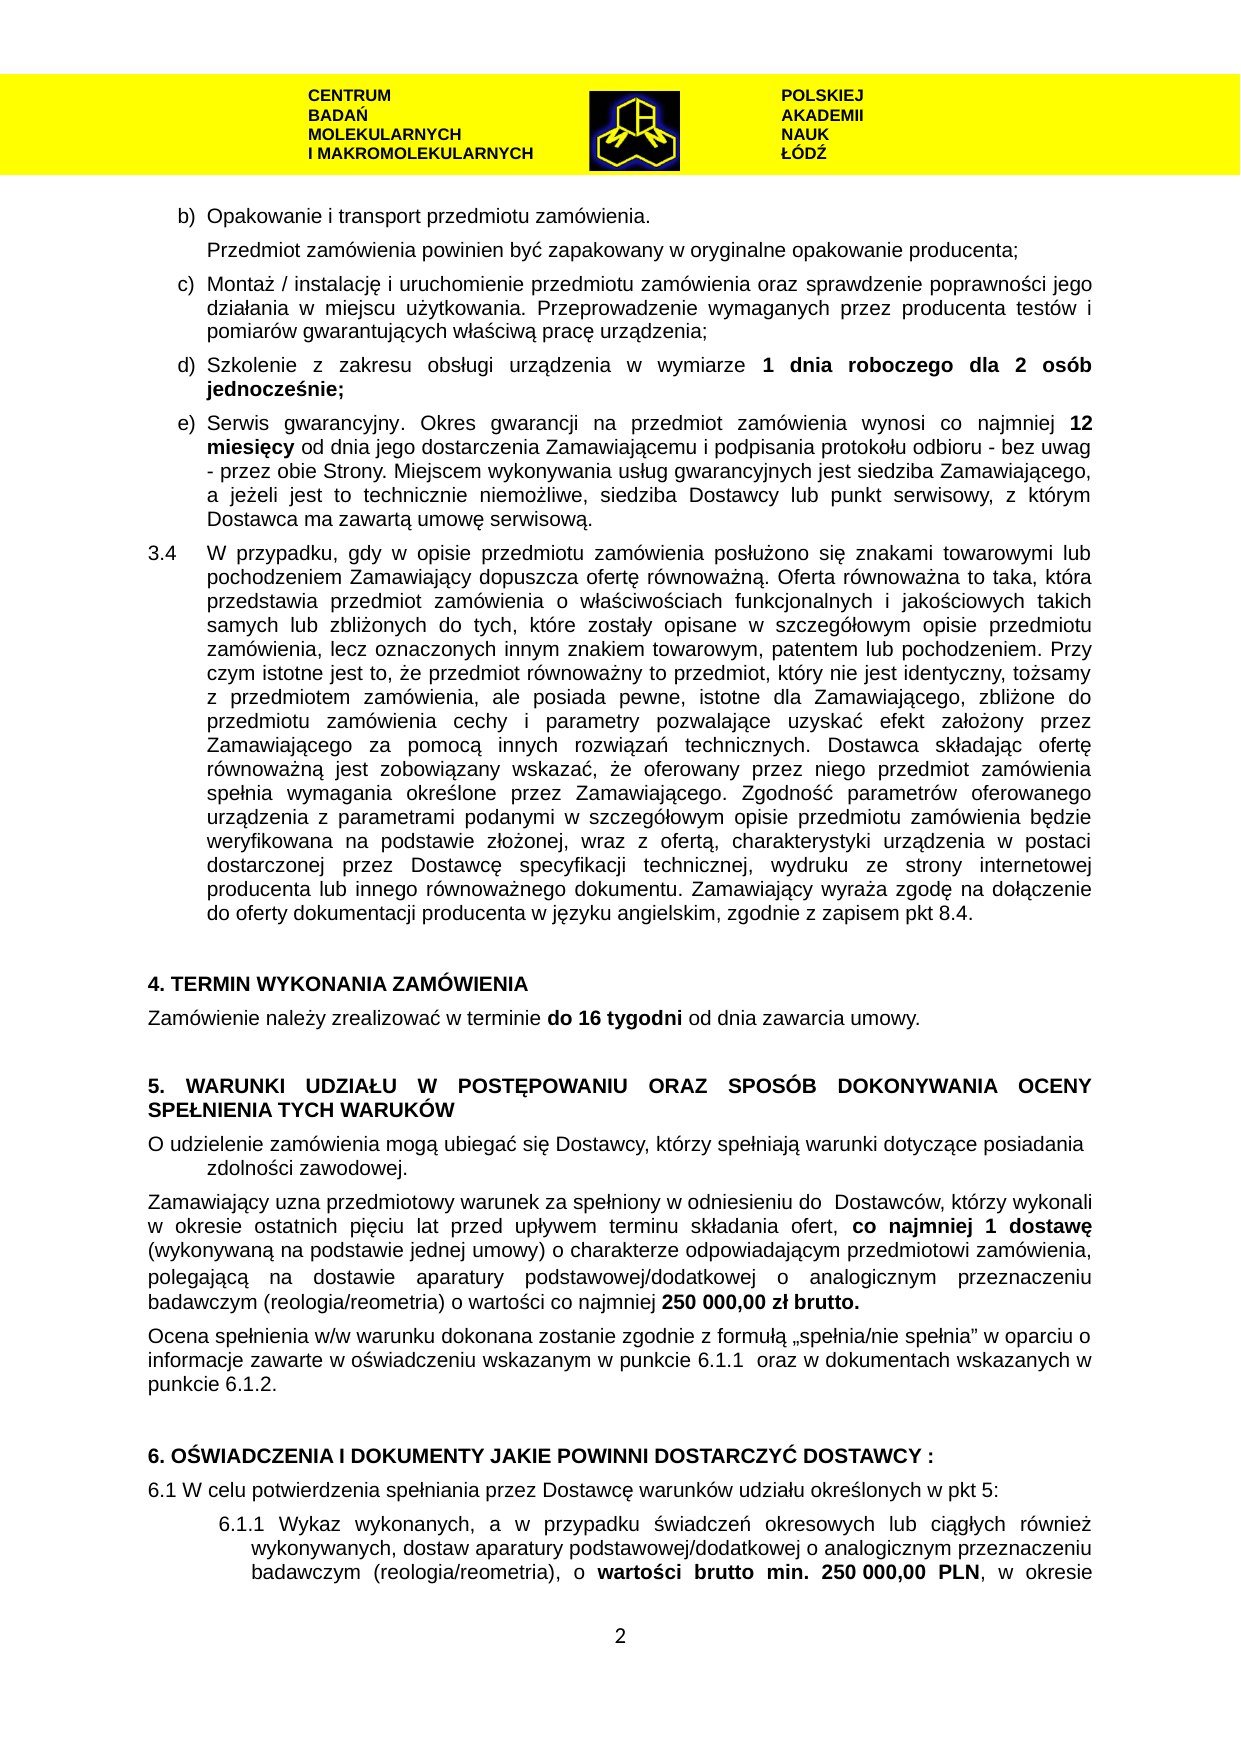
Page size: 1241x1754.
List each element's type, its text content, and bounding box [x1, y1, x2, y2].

list Szkolenie z zakresu obsługi urządzenia w wymiarze 1 dnia roboczego dla 2 osób jednocześnie; [177, 353, 1093, 401]
list Serwis gwarancyjny. Okres gwarancji na przedmiot zamówienia wynosi co najmniej 12 miesięcy od dnia jego dostarczenia Zamawiającemu i podpisania protokołu odbioru - bez uwag - przez obie Strony. Miejscem wykonywania usług gwarancyjnych jest siedziba Zamawiającego, a jeżeli jest to technicznie niemożliwe, siedziba Dostawcy lub punkt serwisowy, z którym Dostawca ma zawartą umowę serwisową. [177, 411, 1093, 531]
text 6.1 W celu potwierdzenia spełniania przez Dostawcę warunków udziału określonych w pkt 5: [148, 1478, 1093, 1502]
text 4. TERMIN WYKONANIA ZAMÓWIENIA [148, 972, 1093, 996]
text Zamawiający uzna przedmiotowy warunek za spełniony w odniesieniu do Dostawców, którzy wykonali w okresie ostatnich pięciu lat przed upływem terminu składania ofert, co najmniej 1 dostawę (wykonywaną na podstawie jednej umowy) o charakterze odpowiadającym przedmiotowi zamówienia, polegającą na dostawie aparatury podstawowej/dodatkowej o analogicznym przeznaczeniu badawczym (reologia/reometria) o wartości co najmniej 250 000,00 zł brutto. [148, 1190, 1093, 1314]
text 5. WARUNKI UDZIAŁU W POSTĘPOWANIU ORAZ SPOSÓB DOKONYWANIA OCENY SPEŁNIENIA TYCH WARUKÓW [148, 1074, 1093, 1122]
text Ocena spełnienia w/w warunku dokonana zostanie zgodnie z formułą „spełnia/nie spełnia” w oparciu o informacje zawarte w oświadczeniu wskazanym w punkcie 6.1.1 oraz w dokumentach wskazanych w punkcie 6.1.2. [148, 1324, 1093, 1396]
picture [595, 91, 684, 173]
text Zamówienie należy zrealizować w terminie do 16 tygodni od dnia zawarcia umowy. [148, 1006, 1093, 1030]
text O udzielenie zamówienia mogą ubiegać się Dostawcy, którzy spełniają warunki dotyczące posiadania zdolności zawodowej. [148, 1132, 1085, 1180]
list Opakowanie i transport przedmiotu zamówienia. [177, 203, 1093, 227]
text 6. OŚWIADCZENIA I DOKUMENTY JAKIE POWINNI DOSTARCZYĆ DOSTAWCY : [148, 1444, 1093, 1468]
text 6.1.1 Wykaz wykonanych, a w przypadku świadczeń okresowych lub ciągłych również wykonywanych, dostaw aparatury podstawowej/dodatkowej o analogicznym przeznaczeniu badawczym (reologia/reometria), o wartości brutto min. 250 000,00 PLN, w okresie [162, 1512, 1093, 1583]
list Montaż / instalację i uruchomienie przedmiotu zamówienia oraz sprawdzenie poprawności jego działania w miejscu użytkowania. Przeprowadzenie wymaganych przez producenta testów i pomiarów gwarantujących właściwą pracę urządzenia; [177, 271, 1093, 343]
text Przedmiot zamówienia powinien być zapakowany w oryginalne opakowanie producenta; [207, 237, 1093, 261]
text 3.4 W przypadku, gdy w opisie przedmiotu zamówienia posłużono się znakami towarowymi lub pochodzeniem Zamawiający dopuszcza ofertę równoważną. Oferta równoważna to taka, która przedstawia przedmiot zamówienia o właściwościach funkcjonalnych i jakościowych takich samych lub zbliżonych do tych, które zostały opisane w szczegółowym opisie przedmiotu zamówienia, lecz oznaczonych innym znakiem towarowym, patentem lub pochodzeniem. Przy czym istotne jest to, że przedmiot równoważny to przedmiot, który nie jest identyczny, tożsamy z przedmiotem zamówienia, ale posiada pewne, istotne dla Zamawiającego, zbliżone do przedmiotu zamówienia cechy i parametry pozwalające uzyskać efekt założony przez Zamawiającego za pomocą innych rozwiązań technicznych. Dostawca składając ofertę równoważną jest zobowiązany wskazać, że oferowany przez niego przedmiot zamówienia spełnia wymagania określone przez Zamawiającego. Zgodność parametrów oferowanego urządzenia z parametrami podanymi w szczegółowym opisie przedmiotu zamówienia będzie weryfikowana na podstawie złożonej, wraz z ofertą, charakterystyki urządzenia w postaci dostarczonej przez Dostawcę specyfikacji technicznej, wydruku ze strony internetowej producenta lub innego równoważnego dokumentu. Zamawiający wyraża zgodę na dołączenie do oferty dokumentacji producenta w języku angielskim, zgodnie z zapisem pkt 8.4. [148, 541, 1093, 924]
